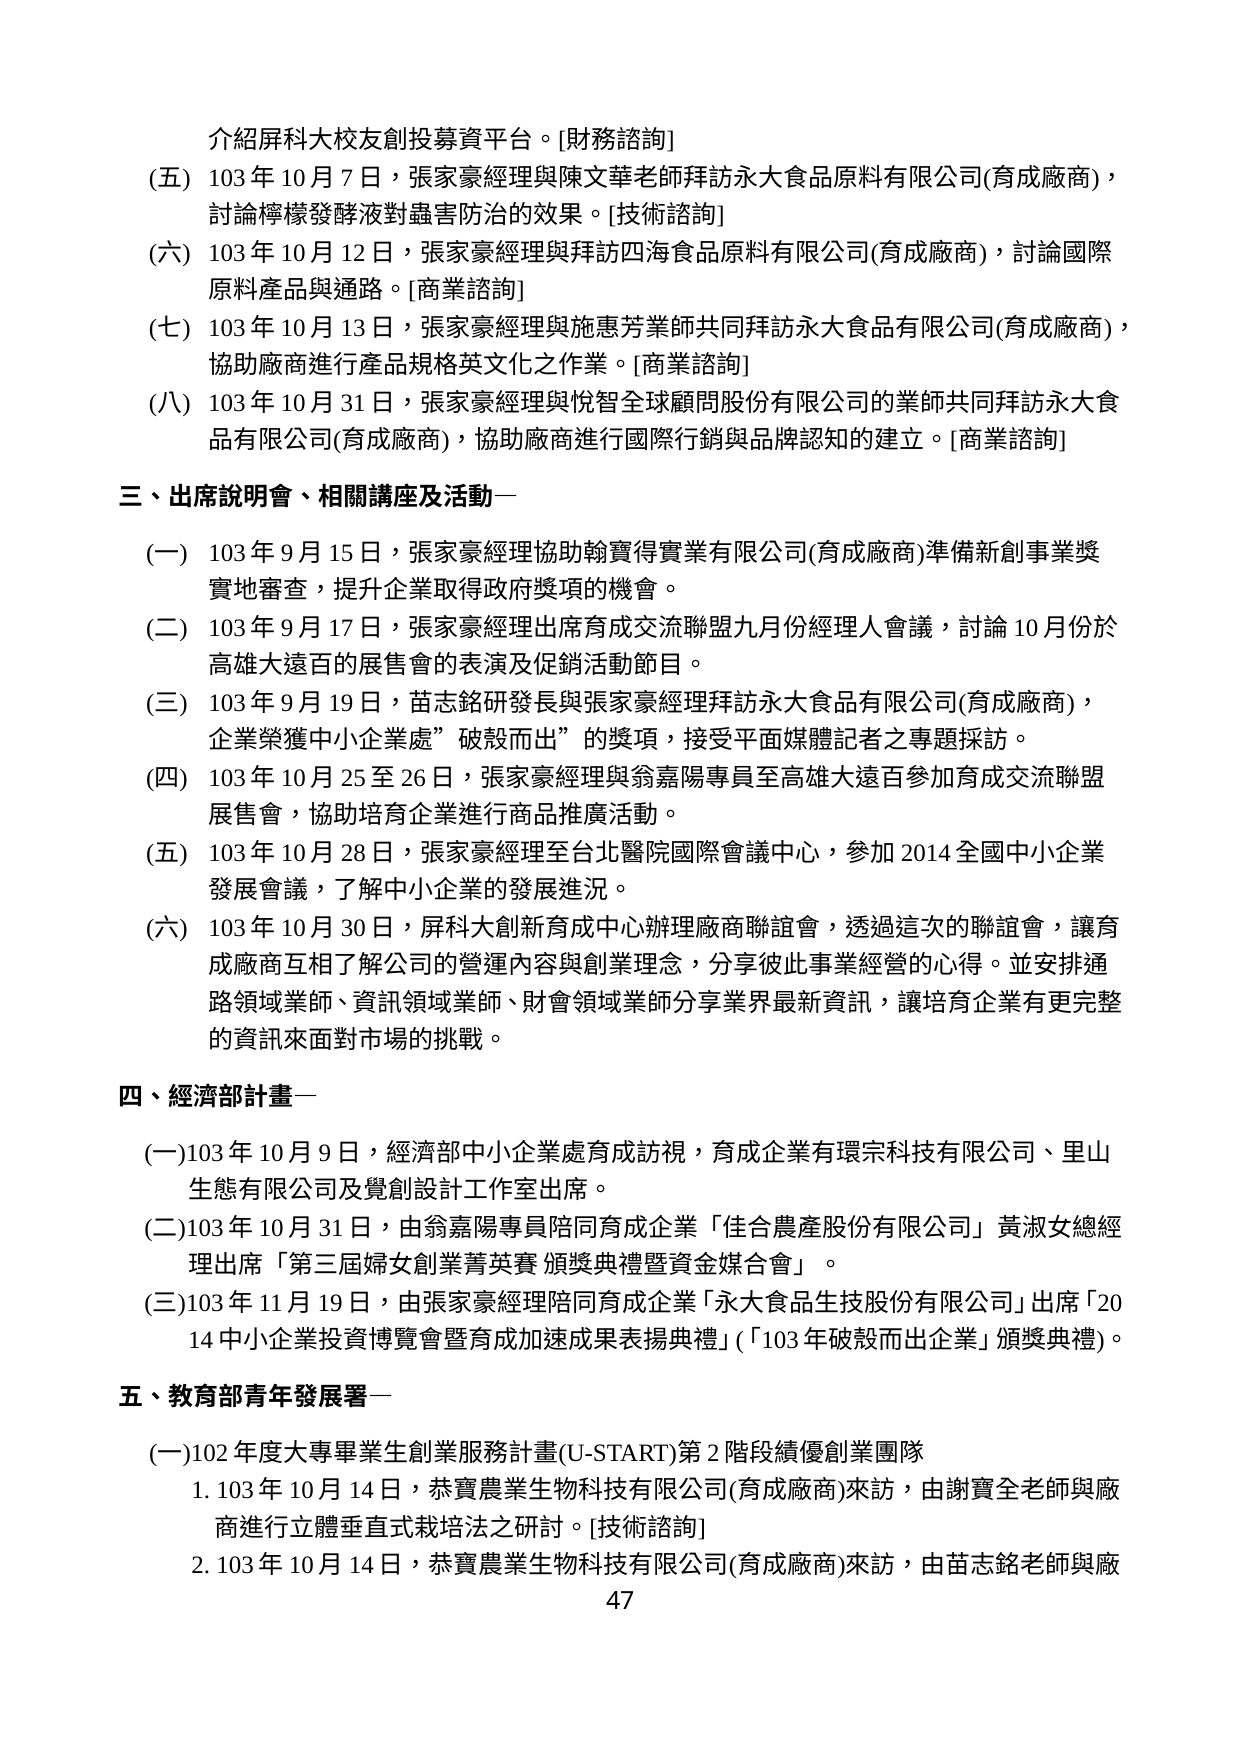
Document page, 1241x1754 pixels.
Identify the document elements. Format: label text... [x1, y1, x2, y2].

text (三)103年11月19日，由張家豪經理陪同育成企業「永大食品生技股份有限公司」出席「2014中小企業投資博覽會暨育成加速成果表揚典禮」(「103年破殼而出企業」頒獎典禮)。 [144, 1282, 1122, 1357]
text 五、教育部青年發展署— [118, 1375, 1122, 1413]
text 三、出席說明會、相關講座及活動— [118, 475, 1122, 513]
list 103年10月12日，張家豪經理與拜訪四海食品原料有限公司(育成廠商)，討論國際原料產品與通路。[商業諮詢] [149, 232, 1122, 307]
text 四、經濟部計畫— [118, 1075, 1122, 1113]
list 介紹屏科大校友創投募資平台。[財務諮詢] [149, 119, 1122, 157]
text (二)103年10月31日，由翁嘉陽專員陪同育成企業「佳合農產股份有限公司」黃淑女總經理出席「第三屆婦女創業菁英賽 頒獎典禮暨資金媒合會」。 [144, 1207, 1122, 1282]
list 103年10月7日，張家豪經理與陳文華老師拜訪永大食品原料有限公司(育成廠商)，討論檸檬發酵液對蟲害防治的效果。[技術諮詢] [149, 157, 1122, 232]
list 103年10月30日，屏科大創新育成中心辦理廠商聯誼會，透過這次的聯誼會，讓育成廠商互相了解公司的營運內容與創業理念，分享彼此事業經營的心得。並安排通路領域業師、資訊領域業師、財會領域業師分享業界最新資訊，讓培育企業有更完整的資訊來面對市場的挑戰。 [146, 907, 1122, 1057]
list 103年9月15日，張家豪經理協助翰寶得實業有限公司(育成廠商)準備新創事業獎實地審查，提升企業取得政府獎項的機會。 [146, 532, 1122, 607]
list 103年10月31日，張家豪經理與悅智全球顧問股份有限公司的業師共同拜訪永大食品有限公司(育成廠商)，協助廠商進行國際行銷與品牌認知的建立。[商業諮詢] [149, 382, 1122, 457]
list 103年9月17日，張家豪經理出席育成交流聯盟九月份經理人會議，討論10月份於高雄大遠百的展售會的表演及促銷活動節目。 [146, 607, 1122, 682]
list 103年10月13日，張家豪經理與施惠芳業師共同拜訪永大食品有限公司(育成廠商)，協助廠商進行產品規格英文化之作業。[商業諮詢] [149, 307, 1122, 382]
list 103年10月28日，張家豪經理至台北醫院國際會議中心，參加2014全國中小企業發展會議，了解中小企業的發展進況。 [146, 832, 1122, 907]
text 1. 103年10月14日，恭寶農業生物科技有限公司(育成廠商)來訪，由謝寶全老師與廠商進行立體垂直式栽培法之研討。[技術諮詢] [191, 1469, 1122, 1544]
list 103年9月19日，苗志銘研發長與張家豪經理拜訪永大食品有限公司(育成廠商)，企業榮獲中小企業處”破殼而出”的獎項，接受平面媒體記者之專題採訪。 [146, 682, 1122, 757]
text (一)102年度大專畢業生創業服務計畫(U-START)第2階段績優創業團隊 [149, 1432, 1122, 1469]
text 2. 103年10月14日，恭寶農業生物科技有限公司(育成廠商)來訪，由苗志銘老師與廠 [191, 1544, 1122, 1582]
text (一)103年10月9日，經濟部中小企業處育成訪視，育成企業有環宗科技有限公司、里山生態有限公司及覺創設計工作室出席。 [144, 1132, 1122, 1207]
list 103年10月25至26日，張家豪經理與翁嘉陽專員至高雄大遠百參加育成交流聯盟展售會，協助培育企業進行商品推廣活動。 [146, 757, 1122, 832]
